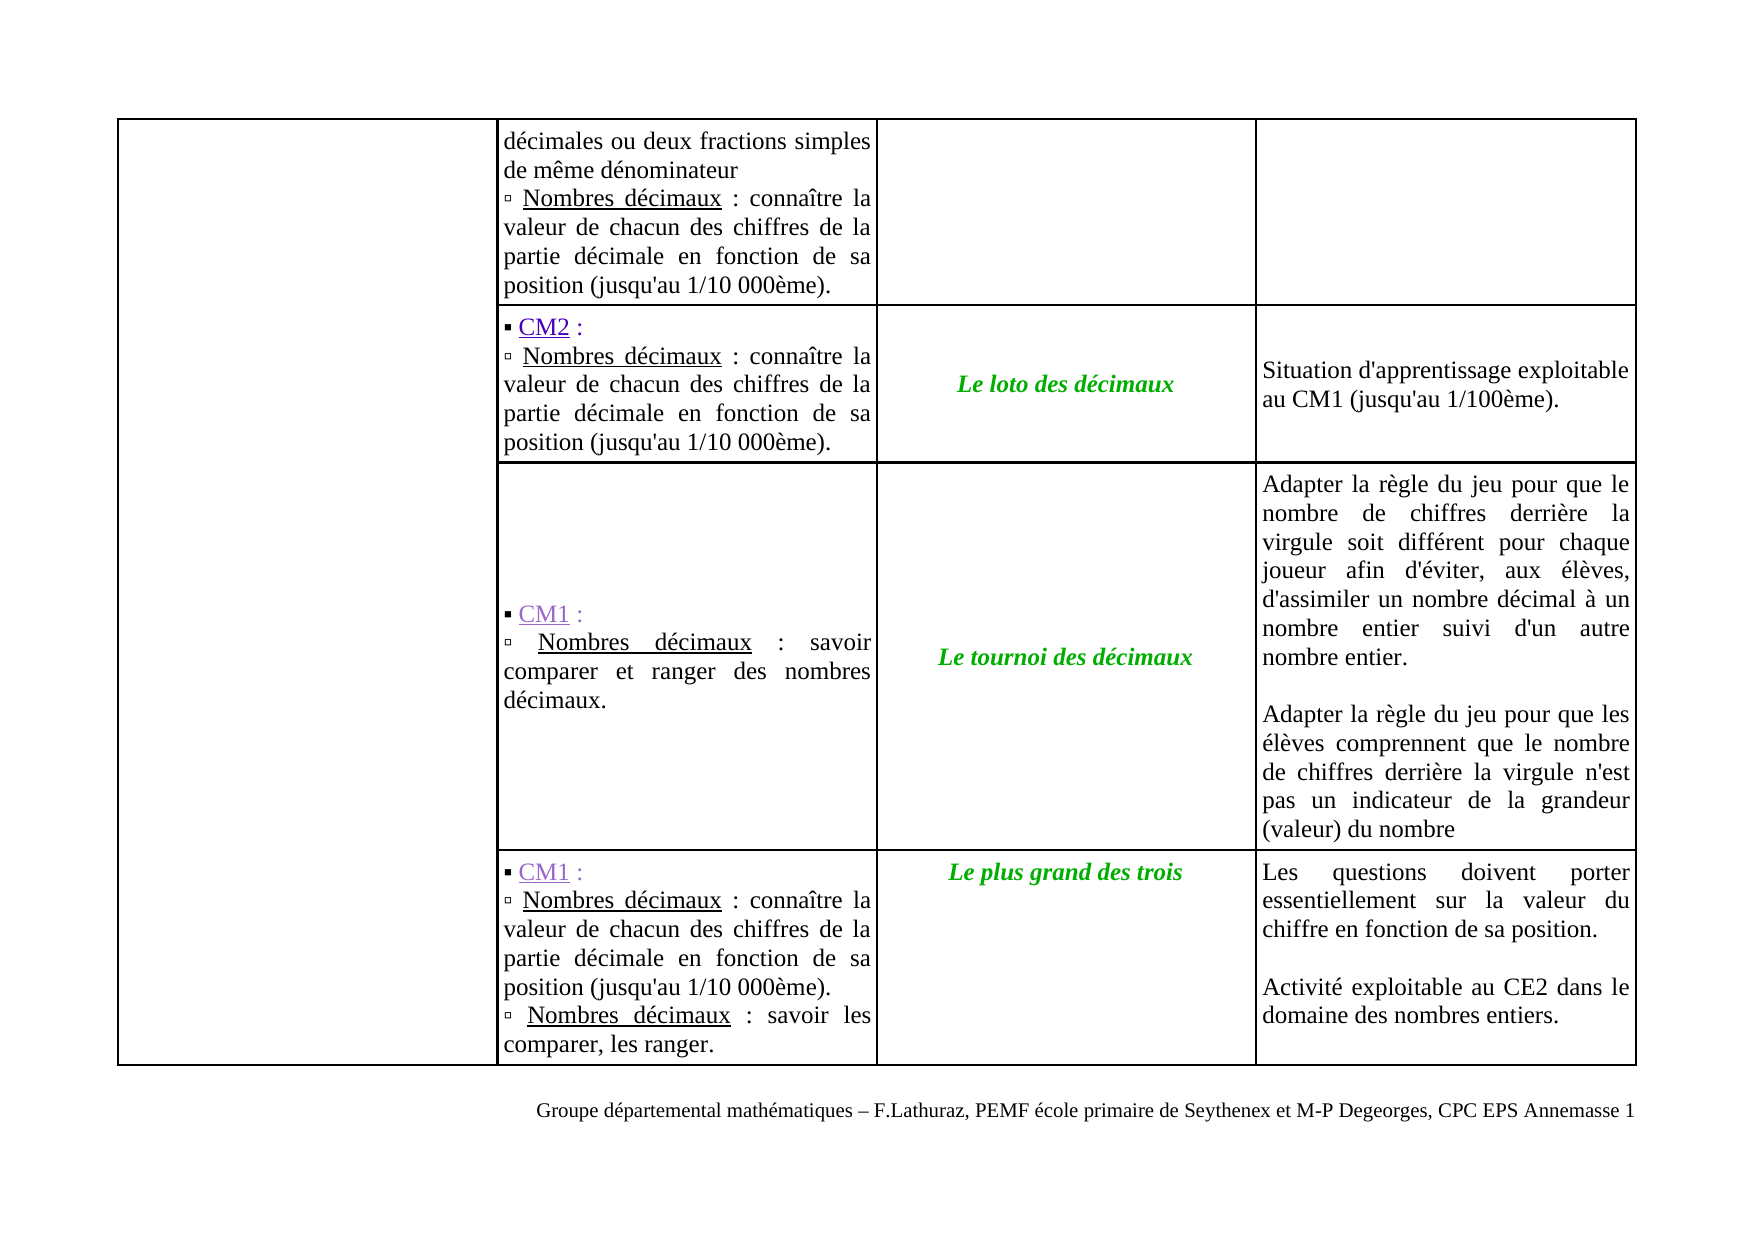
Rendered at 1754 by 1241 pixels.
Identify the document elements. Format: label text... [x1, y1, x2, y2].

table_cell [119, 120, 496, 1063]
table_cell ▪ CM1 : ▫ Nombres décimaux : connaître la valeur de chacun des chiffres de la partie décimale en fonction de sa position (jusqu'au 1/10 000ème). ▫ Nombres décimaux : savoir les comparer, les ranger. [499, 851, 876, 1063]
table_cell Le loto des décimaux [878, 306, 1255, 461]
table_cell [878, 120, 1255, 304]
table_cell [1257, 120, 1635, 304]
table_cell décimales ou deux fractions simples de même dénominateur ▫ Nombres décimaux : connaître la valeur de chacun des chiffres de la partie décimale en fonction de sa position (jusqu'au 1/10 000ème). [499, 120, 876, 304]
table_cell ▪ CM1 : ▫ Nombres décimaux : savoir comparer et ranger des nombres décimaux. [499, 464, 876, 849]
table_cell Adapter la règle du jeu pour que le nombre de chiffres derrière la virgule soit différent pour chaque joueur afin d'éviter, aux élèves, d'assimiler un nombre décimal à un nombre entier suivi d'un autre nombre entier. Adapter la règle du jeu pour que les élèves comprennent que le nombre de chiffres derrière la virgule n'est pas un indicateur de la grandeur (valeur) du nombre [1257, 464, 1635, 849]
table_cell Situation d'apprentissage exploitable au CM1 (jusqu'au 1/100ème). [1257, 306, 1635, 461]
table_cell Le plus grand des trois [878, 851, 1255, 1063]
table_cell Les questions doivent porter essentiellement sur la valeur du chiffre en fonction de sa position. Activité exploitable au CE2 dans le domaine des nombres entiers. [1257, 851, 1635, 1063]
table_cell ▪ CM2 : ▫ Nombres décimaux : connaître la valeur de chacun des chiffres de la partie décimale en fonction de sa position (jusqu'au 1/10 000ème). [499, 306, 876, 461]
table_cell Le tournoi des décimaux [878, 464, 1255, 849]
